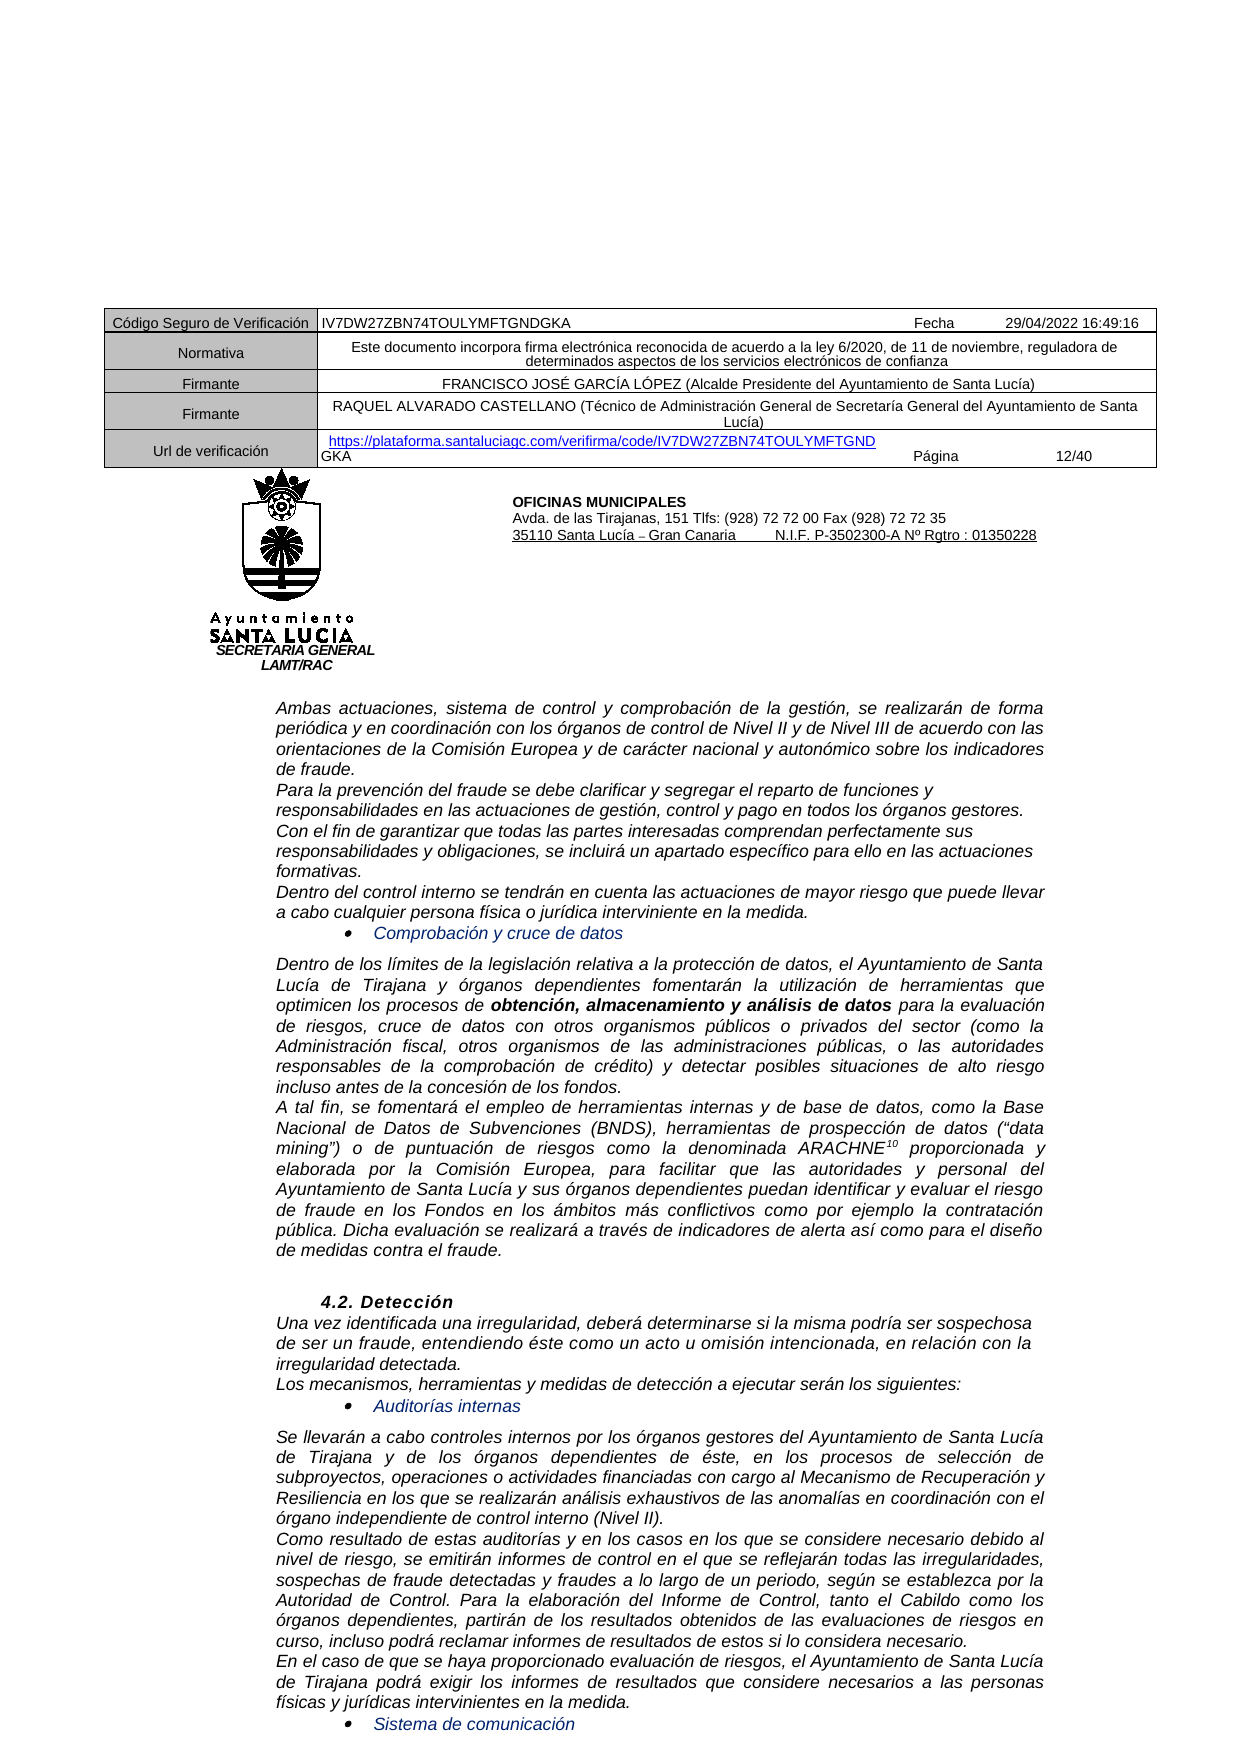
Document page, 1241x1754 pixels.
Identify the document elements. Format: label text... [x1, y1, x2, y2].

table_header [353, 468, 377, 643]
list Sistema de comunicación [343, 1714, 1158, 1734]
text Para la prevención del fraude se debe clarificar y segregar el reparto de funciones y responsabilidades en las actuaciones de gestión, control y pago en todos los órganos gestores. Con el fin de garantizar que todas las partes interesadas comprendan perfectamente sus responsabilidades y obligaciones, se incluirá un apartado específico para ello en las actuaciones formativas. [276, 780, 1045, 882]
picture [210, 468, 353, 643]
text Una vez identificada una irregularidad, deberá determinarse si la misma podría ser sospechosa [276, 1313, 1158, 1333]
table_cell Url de verificación [105, 430, 317, 467]
table_cell Normativa [105, 333, 317, 369]
text En el caso de que se haya proporcionado evaluación de riesgos, el Ayuntamiento de Santa Lucía de Tirajana podrá exigir los informes de resultados que considere necesarios a las personas físicas y jurídicas intervinientes en la medida. [276, 1651, 1045, 1712]
text 4.2. Detección [321, 1293, 1158, 1313]
table_cell FRANCISCO JOSÉ GARCÍA LÓPEZ (Alcalde Presidente del Ayuntamiento de Santa Lucía) [318, 370, 1156, 392]
text Dentro del control interno se tendrán en cuenta las actuaciones de mayor riesgo que puede llevar a cabo cualquier persona física o jurídica interviniente en la medida. [276, 882, 1045, 922]
table_header [103, 468, 210, 643]
table_header IV7DW27ZBN74TOULYMFTGNDGKA Fecha 29/04/2022 16:49:16 [318, 309, 1156, 331]
text Se llevarán a cabo controles internos por los órganos gestores del Ayuntamiento de Santa Lucía de Tirajana y de los órganos dependientes de éste, en los procesos de selección de subproyectos, operaciones o actividades financiadas con cargo al Mecanismo de Recuperación y Resiliencia en los que se realizarán análisis exhaustivos de las anomalías en coordinación con el órgano independiente de control interno (Nivel II). [276, 1427, 1045, 1529]
text Como resultado de estas auditorías y en los casos en los que se considere necesario debido al nivel de riesgo, se emitirán informes de control en el que se reflejarán todas las irregularidades, sospechas de fraude detectadas y fraudes a lo largo de un periodo, según se establezca por la Autoridad de Control. Para la elaboración del Informe de Control, tanto el Cabildo como los órganos dependientes, partirán de los resultados obtenidos de las evaluaciones de riesgos en curso, incluso podrá reclamar informes de resultados de estos si lo considera necesario. [276, 1529, 1045, 1651]
table_cell https://plataforma.santaluciagc.com/verifirma/code/IV7DW27ZBN74TOULYMFTGND GKA Página 12/40 [318, 430, 1156, 467]
text irregularidad detectada. [276, 1354, 1158, 1374]
table_cell Este documento incorpora firma electrónica reconocida de acuerdo a la ley 6/2020, de 11 de noviembre, reguladora de determinados aspectos de los servicios electrónicos de confianza [318, 333, 1156, 369]
text Ambas actuaciones, sistema de control y comprobación de la gestión, se realizarán de forma periódica y en coordinación con los órganos de control de Nivel II y de Nivel III de acuerdo con las orientaciones de la Comisión Europea y de carácter nacional y autonómico sobre los indicadores de fraude. [276, 698, 1045, 779]
list Comprobación y cruce de datos [343, 923, 1158, 944]
text A tal fin, se fomentará el empleo de herramientas internas y de base de datos, como la Base Nacional de Datos de Subvenciones (BNDS), herramientas de prospección de datos (“data mining”) o de puntuación de riesgos como la denominada ARACHNE10 proporcionada y elaborada por la Comisión Europea, para facilitar que las autoridades y personal del Ayuntamiento de Santa Lucía y sus órganos dependientes puedan identificar y evaluar el riesgo de fraude en los Fondos en los ámbitos más conflictivos como por ejemplo la contratación pública. Dicha evaluación se realizará a través de indicadores de alerta así como para el diseño de medidas contra el fraude. [276, 1098, 1045, 1261]
table_cell Firmante [105, 370, 317, 392]
text Los mecanismos, herramientas y medidas de detección a ejecutar serán los siguientes: [276, 1374, 1158, 1394]
table_header Código Seguro de Verificación [105, 309, 317, 331]
table_cell [377, 643, 1157, 676]
list Auditorías internas [343, 1396, 1158, 1416]
table_cell SECRETARIA GENERAL LAMT/RAC [103, 643, 377, 676]
text de ser un fraude, entendiendo éste como un acto u omisión intencionada, en relación con la [276, 1333, 1158, 1354]
table_cell RAQUEL ALVARADO CASTELLANO (Técnico de Administración General de Secretaría General del Ayuntamiento de Santa Lucía) [318, 393, 1156, 429]
table_header OFICINAS MUNICIPALES Avda. de las Tirajanas, 151 Tlfs: (928) 72 72 00 Fax (928) 72 72 35 35110 Santa Lucía – Gran Canaria N.I.F. P-3502300-A Nº Rgtro : 01350228 [377, 468, 1157, 643]
text Dentro de los límites de la legislación relativa a la protección de datos, el Ayuntamiento de Santa Lucía de Tirajana y órganos dependientes fomentarán la utilización de herramientas que optimicen los procesos de obtención, almacenamiento y análisis de datos para la evaluación de riesgos, cruce de datos con otros organismos públicos o privados del sector (como la Administración fiscal, otros organismos de las administraciones públicas, o las autoridades responsables de la comprobación de crédito) y detectar posibles situaciones de alto riesgo incluso antes de la concesión de los fondos. [276, 954, 1045, 1097]
table_cell Firmante [105, 393, 317, 429]
